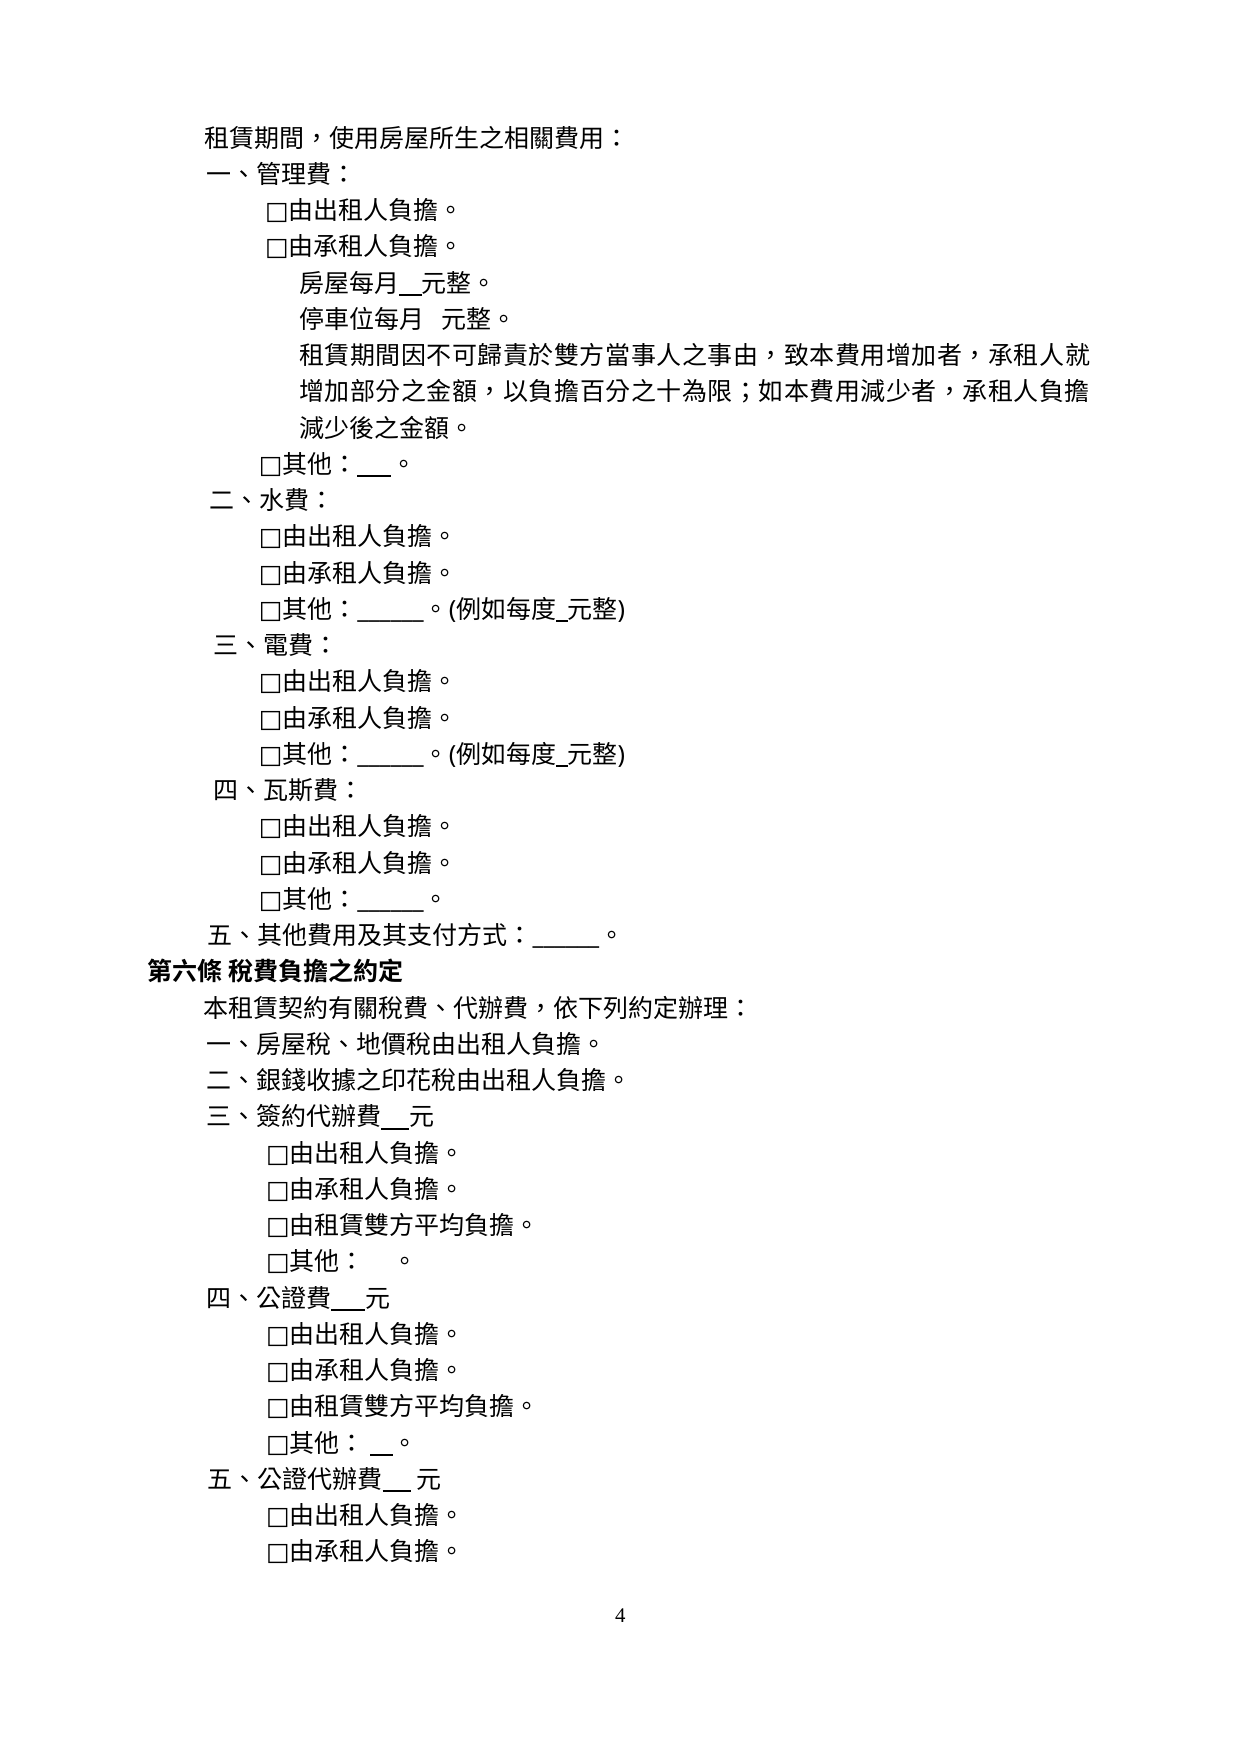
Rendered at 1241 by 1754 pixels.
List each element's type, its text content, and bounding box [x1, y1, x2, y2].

text 二、銀錢收據之印花稅由出租人負擔。 [206, 1061, 1092, 1097]
text □由承租人負擔。 [148, 698, 1092, 734]
text 三、簽約代辦費 元 [206, 1097, 1092, 1133]
text 一、管理費： [178, 154, 1092, 191]
text □其他：______。(例如每度 元整) [148, 589, 1092, 626]
text □其他：______。 [148, 879, 1092, 916]
text □由出租人負擔。 [148, 517, 1092, 553]
text □其他： 。 [148, 1242, 1092, 1278]
text 四、瓦斯費： [148, 771, 1092, 807]
text 三、電費： [213, 626, 1092, 662]
text □由承租人負擔。 [148, 1169, 1092, 1206]
text 本租賃契約有關稅費、代辦費，依下列約定辦理： [175, 988, 1092, 1024]
text 二、水費： [209, 481, 1092, 517]
text 租賃期間，使用房屋所生之相關費用： [177, 118, 1092, 154]
text 房屋每月 元整。 [299, 263, 1092, 299]
text 五、其他費用及其支付方式：______。 [207, 916, 1092, 952]
text □其他： 。 [148, 444, 1092, 481]
text □由出租人負擔。 [148, 1314, 1092, 1351]
text 第六條 稅費負擔之約定 [148, 952, 1092, 988]
text 五、公證代辦費 元 [207, 1459, 1092, 1496]
text □由承租人負擔。 [148, 843, 1092, 879]
text □其他：______。(例如每度 元整) [148, 734, 1092, 771]
text □由承租人負擔。 [148, 553, 1092, 589]
text 四、公證費 元 [166, 1278, 1092, 1314]
text □由租賃雙方平均負擔。 [148, 1387, 1092, 1423]
text □其他： 。 [148, 1423, 1092, 1459]
text □由承租人負擔。 [148, 1532, 1092, 1568]
text □由承租人負擔。 [148, 227, 1092, 263]
text 租賃期間因不可歸責於雙方當事人之事由，致本費用增加者，承租人就增加部分之金額，以負擔百分之十為限；如本費用減少者，承租人負擔減少後之金額。 [299, 336, 1092, 444]
text □由出租人負擔。 [148, 191, 1092, 227]
text 一、房屋稅、地價稅由出租人負擔。 [206, 1024, 1092, 1061]
text □由租賃雙方平均負擔。 [148, 1206, 1092, 1242]
text □由出租人負擔。 [148, 807, 1092, 843]
text □由出租人負擔。 [148, 662, 1092, 698]
text □由承租人負擔。 [148, 1351, 1092, 1387]
text 停車位每月 元整。 [299, 299, 1092, 336]
text □由出租人負擔。 [148, 1496, 1092, 1532]
text □由出租人負擔。 [148, 1133, 1092, 1169]
